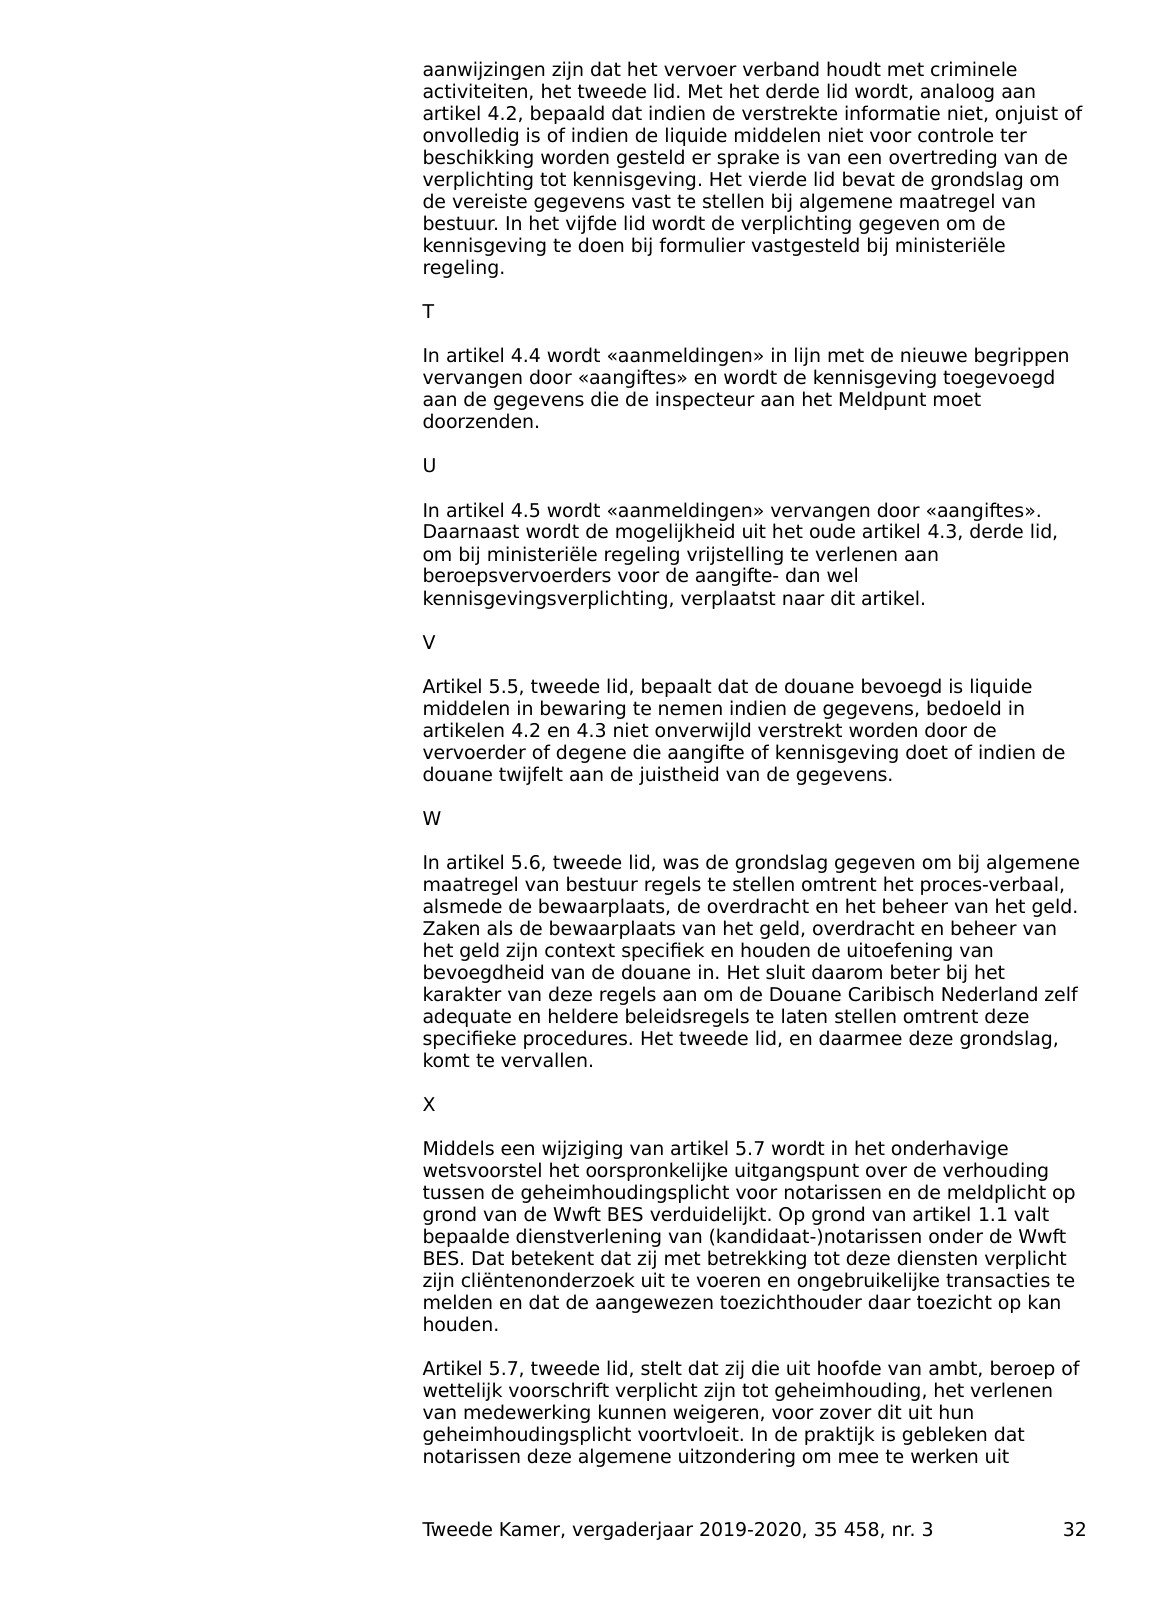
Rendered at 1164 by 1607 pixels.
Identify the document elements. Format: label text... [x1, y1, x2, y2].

text In artikel 4.4 wordt «aanmeldingen» in lijn met de nieuwe begrippen vervangen door «aangiftes» en wordt de kennisgeving toegevoegd aan de gegevens die de inspecteur aan het Meldpunt moet doorzenden. [422, 345, 1087, 433]
subtitle T [422, 301, 1087, 323]
text Middels een wijziging van artikel 5.7 wordt in het onderhavige wetsvoorstel het oorspronkelijke uitgangspunt over de verhouding tussen de geheimhoudingsplicht voor notarissen en de meldplicht op grond van de Wwft BES verduidelijkt. Op grond van artikel 1.1 valt bepaalde dienstverlening van (kandidaat-)notarissen onder de Wwft BES. Dat betekent dat zij met betrekking tot deze diensten verplicht zijn cliëntenonderzoek uit te voeren en ongebruikelijke transacties te melden en dat de aangewezen toezichthouder daar toezicht op kan houden. [422, 1138, 1087, 1336]
text Artikel 5.7, tweede lid, stelt dat zij die uit hoofde van ambt, beroep of wettelijk voorschrift verplicht zijn tot geheimhouding, het verlenen van medewerking kunnen weigeren, voor zover dit uit hun geheimhoudingsplicht voortvloeit. In de praktijk is gebleken dat notarissen deze algemene uitzondering om mee te werken uit [422, 1358, 1087, 1468]
text Artikel 5.5, tweede lid, bepaalt dat de douane bevoegd is liquide middelen in bewaring te nemen indien de gegevens, bedoeld in artikelen 4.2 en 4.3 niet onverwijld verstrekt worden door de vervoerder of degene die aangifte of kennisgeving doet of indien de douane twijfelt aan de juistheid van de gegevens. [422, 676, 1087, 786]
subtitle W [422, 808, 1087, 830]
subtitle V [422, 632, 1087, 653]
text In artikel 4.5 wordt «aanmeldingen» vervangen door «aangiftes». Daarnaast wordt de mogelijkheid uit het oude artikel 4.3, derde lid, om bij ministeriële regeling vrijstelling te verlenen aan beroepsvervoerders voor de aangifte- dan wel kennisgevingsverplichting, verplaatst naar dit artikel. [422, 499, 1087, 609]
subtitle X [422, 1094, 1087, 1116]
text aanwijzingen zijn dat het vervoer verband houdt met criminele activiteiten, het tweede lid. Met het derde lid wordt, analoog aan artikel 4.2, bepaald dat indien de verstrekte informatie niet, onjuist of onvolledig is of indien de liquide middelen niet voor controle ter beschikking worden gesteld er sprake is van een overtreding van de verplichting tot kennisgeving. Het vierde lid bevat de grondslag om de vereiste gegevens vast te stellen bij algemene maatregel van bestuur. In het vijfde lid wordt de verplichting gegeven om de kennisgeving te doen bij formulier vastgesteld bij ministeriële regeling. [422, 59, 1087, 279]
subtitle U [422, 455, 1087, 477]
text In artikel 5.6, tweede lid, was de grondslag gegeven om bij algemene maatregel van bestuur regels te stellen omtrent het proces-verbaal, alsmede de bewaarplaats, de overdracht en het beheer van het geld. Zaken als de bewaarplaats van het geld, overdracht en beheer van het geld zijn context specifiek en houden de uitoefening van bevoegdheid van de douane in. Het sluit daarom beter bij het karakter van deze regels aan om de Douane Caribisch Nederland zelf adequate en heldere beleidsregels te laten stellen omtrent deze specifieke procedures. Het tweede lid, en daarmee deze grondslag, komt te vervallen. [422, 852, 1087, 1072]
